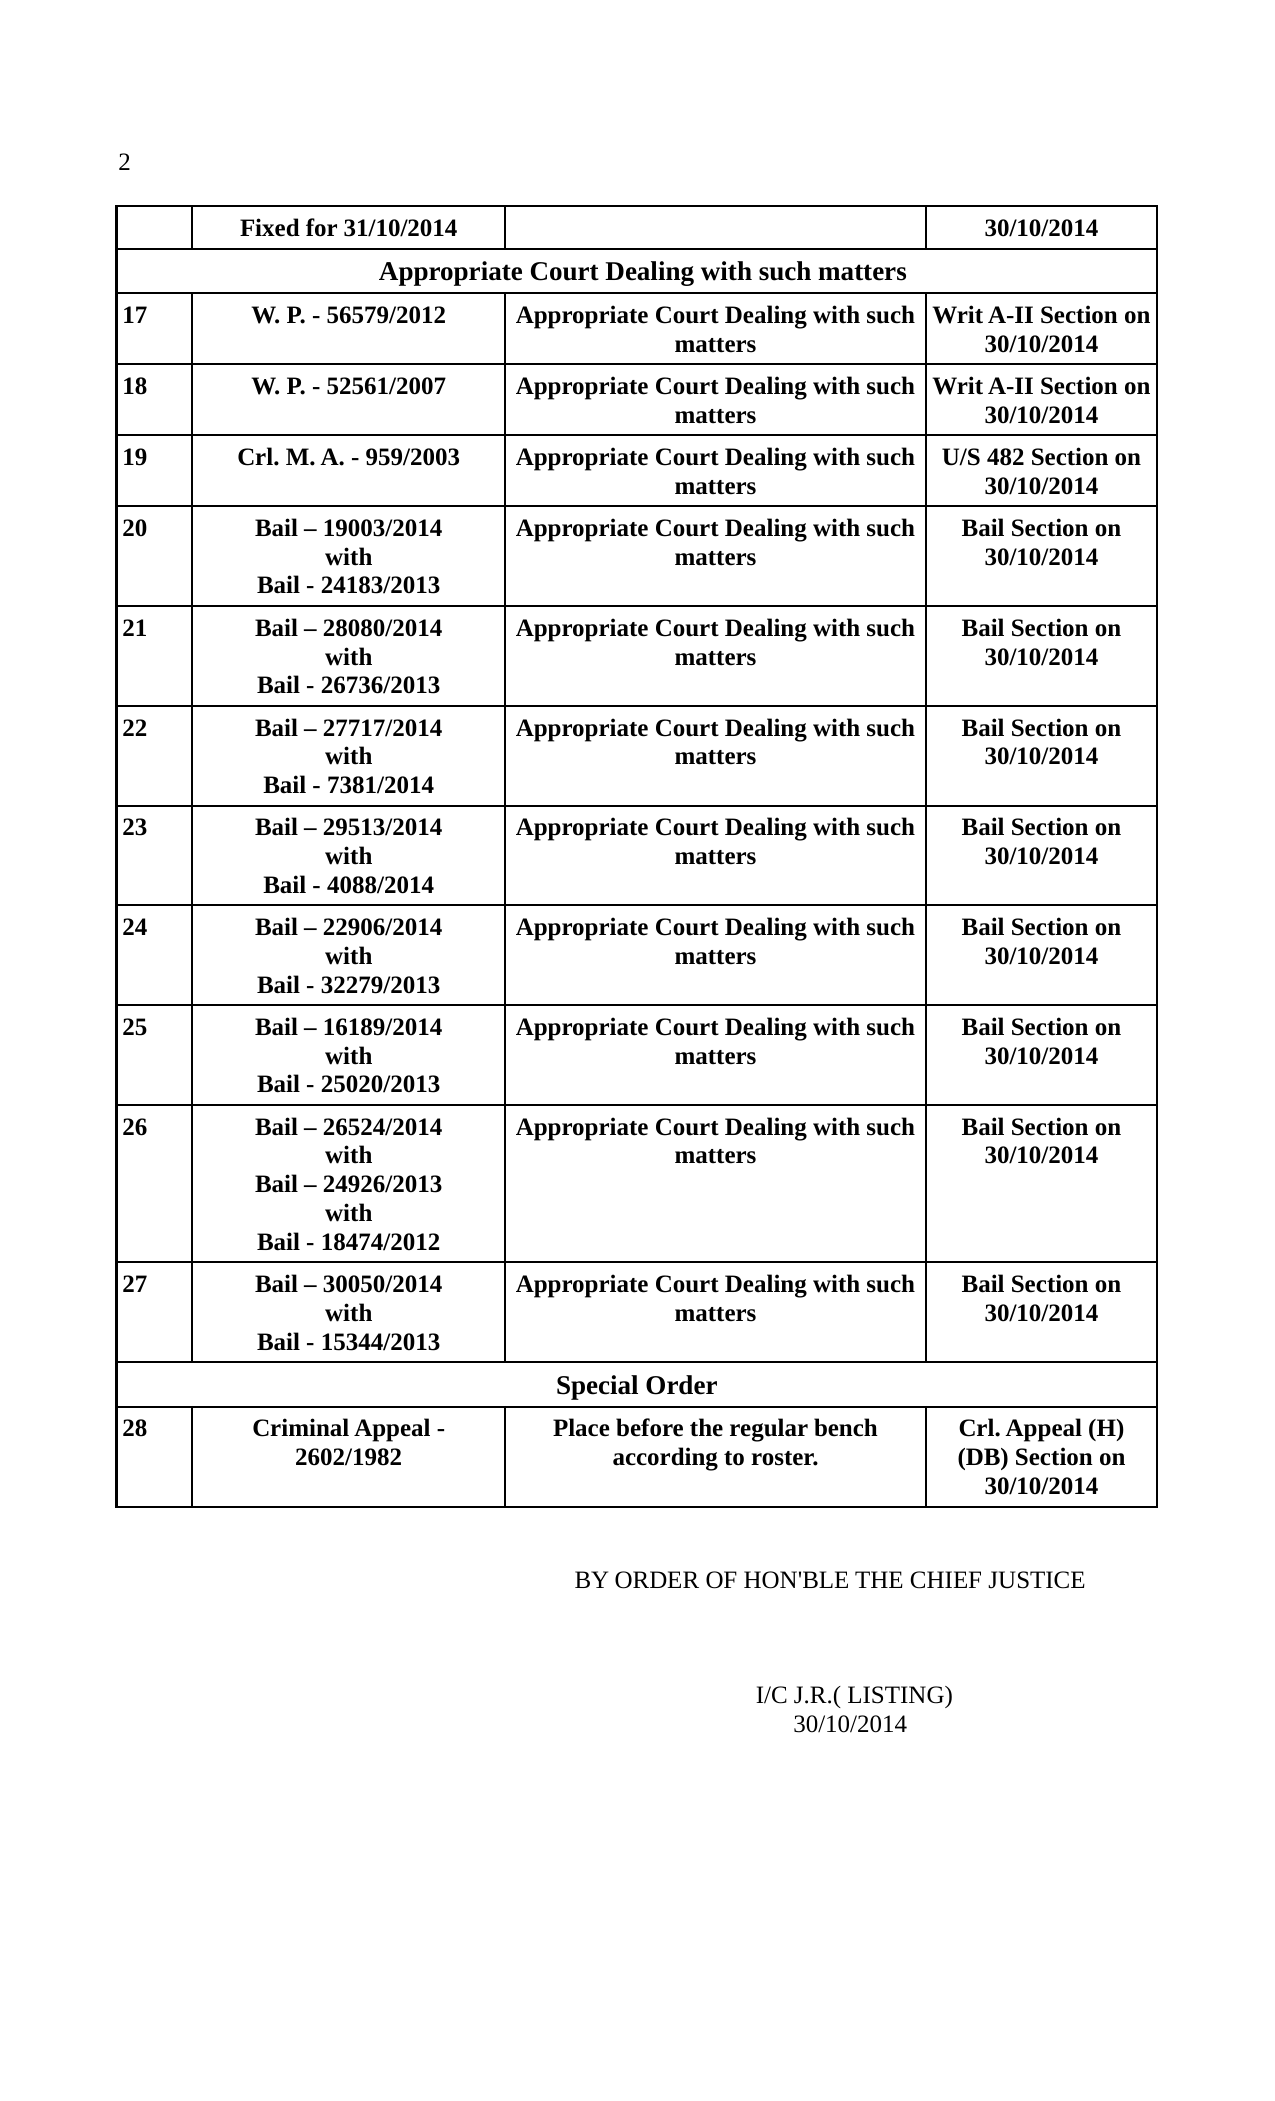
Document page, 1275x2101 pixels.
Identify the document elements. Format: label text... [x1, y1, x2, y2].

text I/C J.R.( LISTING) [118, 1680, 1157, 1709]
table_cell 27 [118, 1263, 191, 1361]
table_cell Bail Section on 30/10/2014 [927, 707, 1156, 804]
table_cell Appropriate Court Dealing with such matters [506, 294, 925, 363]
table_cell Crl. M. A. - 959/2003 [193, 436, 504, 505]
table_cell 22 [118, 707, 191, 804]
table_cell Appropriate Court Dealing with such matters [506, 906, 925, 1004]
table_cell Bail Section on 30/10/2014 [927, 807, 1156, 904]
table_cell Place before the regular bench according to roster. [506, 1408, 925, 1506]
table_cell Writ A-II Section on 30/10/2014 [927, 294, 1156, 363]
table_cell Bail – 19003/2014 with Bail - 24183/2013 [193, 507, 504, 605]
table_cell 28 [118, 1408, 191, 1506]
table_cell Appropriate Court Dealing with such matters [506, 707, 925, 804]
table_cell 19 [118, 436, 191, 505]
table_cell Appropriate Court Dealing with such matters [506, 1006, 925, 1104]
table_cell Bail – 27717/2014 with Bail - 7381/2014 [193, 707, 504, 804]
table_cell 23 [118, 807, 191, 904]
table_cell Fixed for 31/10/2014 [193, 207, 504, 247]
table_cell U/S 482 Section on 30/10/2014 [927, 436, 1156, 505]
table_cell Bail Section on 30/10/2014 [927, 507, 1156, 605]
table_cell 25 [118, 1006, 191, 1104]
table_cell 21 [118, 607, 191, 705]
table_cell Special Order [118, 1363, 1156, 1406]
table_cell Bail Section on 30/10/2014 [927, 607, 1156, 705]
table_cell 26 [118, 1106, 191, 1261]
table_cell Appropriate Court Dealing with such matters [506, 807, 925, 904]
table_cell Bail Section on 30/10/2014 [927, 1106, 1156, 1261]
text BY ORDER OF HON'BLE THE CHIEF JUSTICE [118, 1565, 1157, 1594]
table_cell Bail – 16189/2014 with Bail - 25020/2013 [193, 1006, 504, 1104]
text 30/10/2014 [118, 1709, 1157, 1738]
table_cell W. P. - 56579/2012 [193, 294, 504, 363]
table_cell Bail Section on 30/10/2014 [927, 1263, 1156, 1361]
table_cell Crl. Appeal (H) (DB) Section on 30/10/2014 [927, 1408, 1156, 1506]
table_cell Appropriate Court Dealing with such matters [506, 1106, 925, 1261]
table_cell Appropriate Court Dealing with such matters [506, 607, 925, 705]
table_cell Bail Section on 30/10/2014 [927, 906, 1156, 1004]
table_cell Bail – 26524/2014 with Bail – 24926/2013 with Bail - 18474/2012 [193, 1106, 504, 1261]
table_cell Appropriate Court Dealing with such matters [506, 365, 925, 434]
table_cell Bail – 30050/2014 with Bail - 15344/2013 [193, 1263, 504, 1361]
table_cell 30/10/2014 [927, 207, 1156, 247]
table_cell [506, 207, 925, 247]
table_cell Bail – 28080/2014 with Bail - 26736/2013 [193, 607, 504, 705]
table_cell [118, 207, 191, 247]
table_cell 18 [118, 365, 191, 434]
table_cell Bail Section on 30/10/2014 [927, 1006, 1156, 1104]
table_cell 20 [118, 507, 191, 605]
table_cell Appropriate Court Dealing with such matters [506, 1263, 925, 1361]
table_cell Bail – 29513/2014 with Bail - 4088/2014 [193, 807, 504, 904]
table_cell Criminal Appeal - 2602/1982 [193, 1408, 504, 1506]
table_cell Writ A-II Section on 30/10/2014 [927, 365, 1156, 434]
table_cell 17 [118, 294, 191, 363]
table_cell Appropriate Court Dealing with such matters [118, 250, 1156, 292]
table_cell 24 [118, 906, 191, 1004]
table_cell W. P. - 52561/2007 [193, 365, 504, 434]
table_cell Bail – 22906/2014 with Bail - 32279/2013 [193, 906, 504, 1004]
table_cell Appropriate Court Dealing with such matters [506, 507, 925, 605]
table_cell Appropriate Court Dealing with such matters [506, 436, 925, 505]
